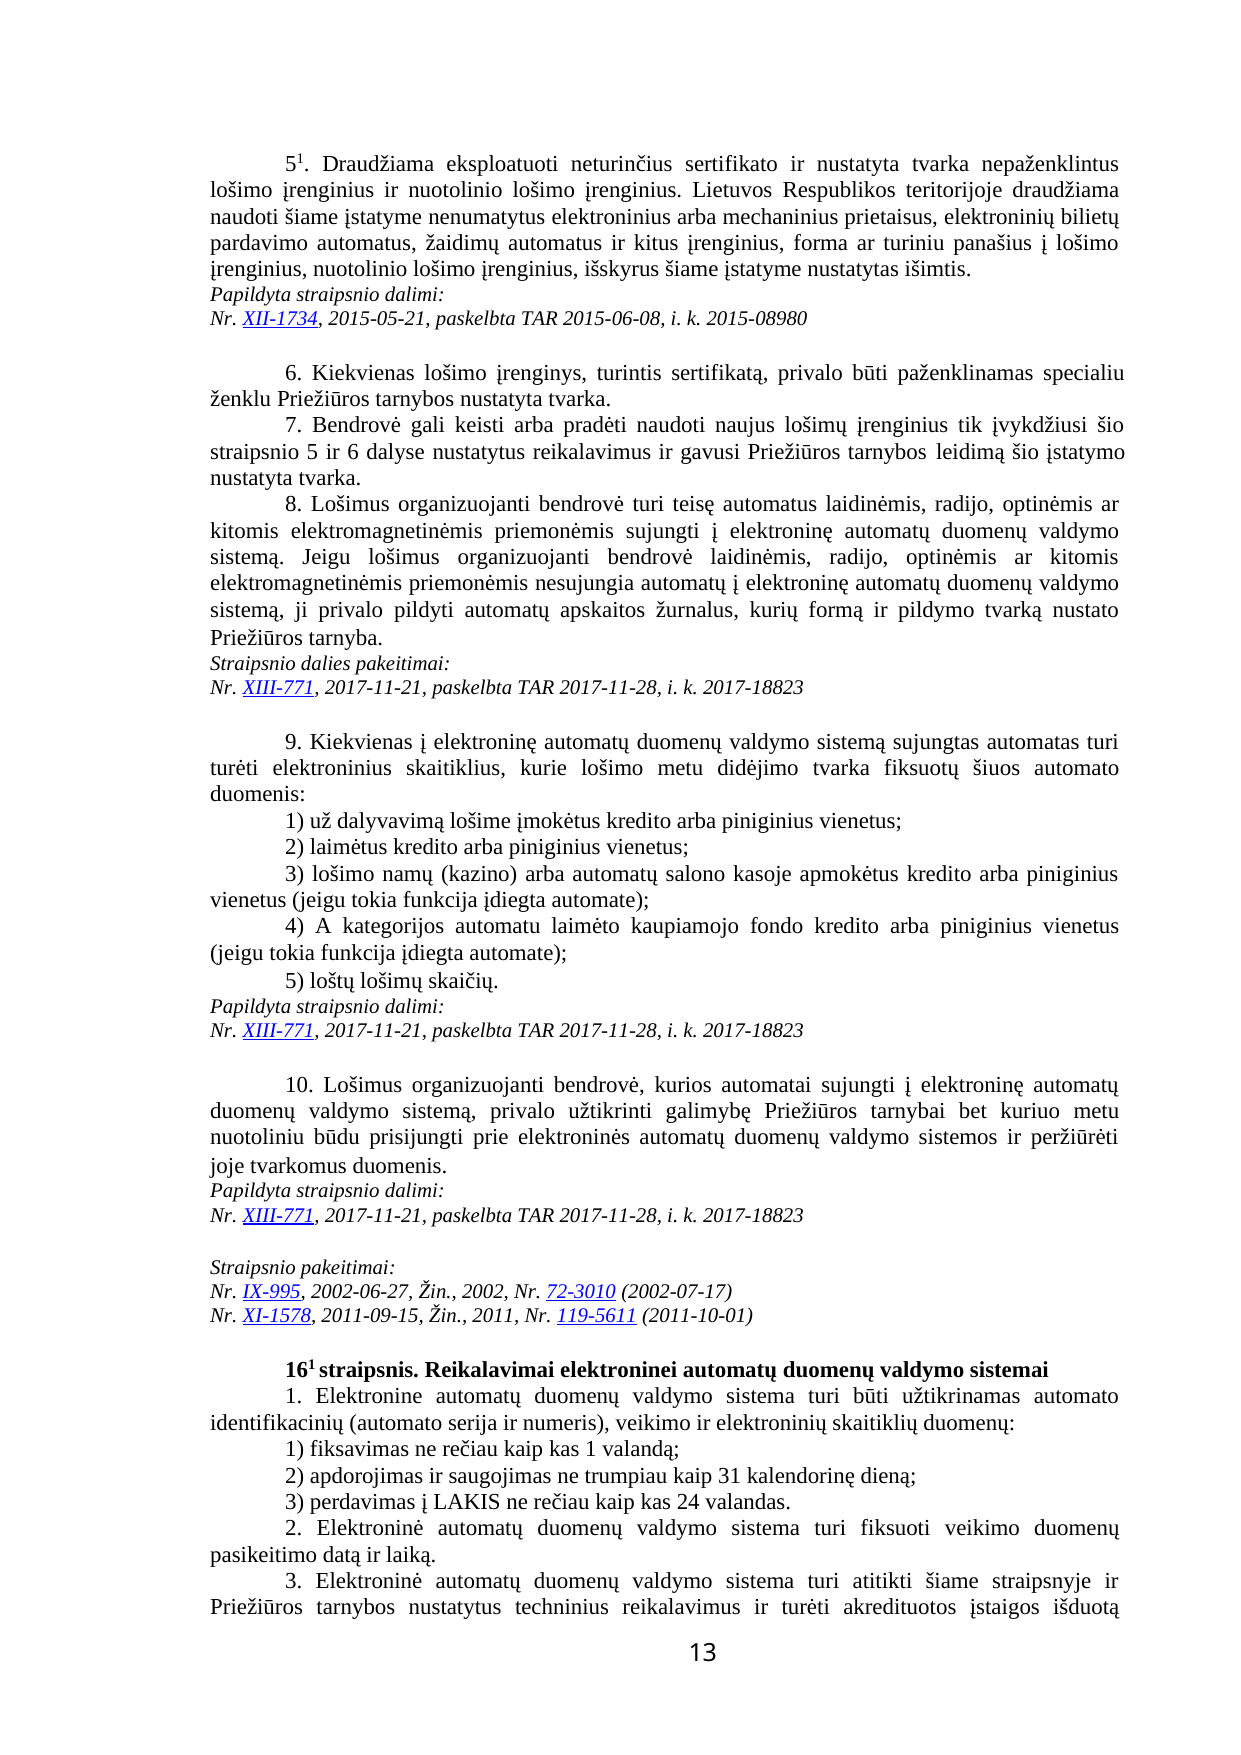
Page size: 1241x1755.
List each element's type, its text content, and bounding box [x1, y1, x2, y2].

text 2. Elektroninė automatų duomenų valdymo sistema turi fiksuoti veikimo duomenų pasikeitimo datą ir laiką. [210, 1514, 1120, 1567]
text 5) loštų lošimų skaičių. [210, 965, 1120, 994]
text 51. Draudžiama eksploatuoti neturinčius sertifikato ir nustatyta tvarka nepaženklintus lošimo įrenginius ir nuotolinio lošimo įrenginius. Lietuvos Respublikos teritorijoje draudžiama naudoti šiame įstatyme nenumatytus elektroninius arba mechaninius prietaisus, elektroninių bilietų pardavimo automatus, žaidimų automatus ir kitus įrenginius, forma ar turiniu panašius į lošimo įrenginius, nuotolinio lošimo įrenginius, išskyrus šiame įstatyme nustatytas išimtis. [210, 150, 1120, 282]
text 2) apdorojimas ir saugojimas ne trumpiau kaip 31 kalendorinę dieną; [210, 1462, 1120, 1488]
text Papildyta straipsnio dalimi: [210, 994, 1120, 1018]
text 9. Kiekvienas į elektroninę automatų duomenų valdymo sistemą sujungtas automatas turi turėti elektroninius skaitiklius, kurie lošimo metu didėjimo tvarka fiksuotų šiuos automato duomenis: [210, 728, 1120, 807]
text Papildyta straipsnio dalimi: [210, 282, 1120, 306]
text Nr. XIII-771, 2017-11-21, paskelbta TAR 2017-11-28, i. k. 2017-18823 [210, 675, 1120, 699]
text 161 straipsnis. Reikalavimai elektroninei automatų duomenų valdymo sistemai [210, 1356, 1120, 1383]
text 3) lošimo namų (kazino) arba automatų salono kasoje apmokėtus kredito arba piniginius vienetus (jeigu tokia funkcija įdiegta automate); [210, 859, 1120, 912]
text Straipsnio dalies pakeitimai: [210, 651, 1120, 675]
text 7. Bendrovė gali keisti arba pradėti naudoti naujus lošimų įrenginius tik įvykdžiusi šio straipsnio 5 ir 6 dalyse nustatytus reikalavimus ir gavusi Priežiūros tarnybos leidimą šio įstatymo nustatyta tvarka. [210, 411, 1126, 490]
text Nr. XI-1578, 2011-09-15, Žin., 2011, Nr. 119-5611 (2011-10-01) [210, 1303, 1120, 1327]
text Nr. IX-995, 2002-06-27, Žin., 2002, Nr. 72-3010 (2002-07-17) [210, 1279, 1126, 1303]
text 6. Kiekvienas lošimo įrenginys, turintis sertifikatą, privalo būti paženklinamas specialiu ženklu Priežiūros tarnybos nustatyta tvarka. [210, 359, 1126, 411]
text 1) už dalyvavimą lošime įmokėtus kredito arba piniginius vienetus; [210, 807, 1120, 833]
text Nr. XIII-771, 2017-11-21, paskelbta TAR 2017-11-28, i. k. 2017-18823 [210, 1018, 1120, 1042]
text 3. Elektroninė automatų duomenų valdymo sistema turi atitikti šiame straipsnyje ir Priežiūros tarnybos nustatytus techninius reikalavimus ir turėti akredituotos įstaigos išduotą [210, 1567, 1120, 1620]
text Nr. XII-1734, 2015-05-21, paskelbta TAR 2015-06-08, i. k. 2015-08980 [210, 306, 1120, 330]
text 8. Lošimus organizuojanti bendrovė turi teisę automatus laidinėmis, radijo, optinėmis ar kitomis elektromagnetinėmis priemonėmis sujungti į elektroninę automatų duomenų valdymo sistemą. Jeigu lošimus organizuojanti bendrovė laidinėmis, radijo, optinėmis ar kitomis elektromagnetinėmis priemonėmis nesujungia automatų į elektroninę automatų duomenų valdymo sistemą, ji privalo pildyti automatų apskaitos žurnalus, kurių formą ir pildymo tvarką nustato Priežiūros tarnyba. [210, 490, 1120, 651]
text Nr. XIII-771, 2017-11-21, paskelbta TAR 2017-11-28, i. k. 2017-18823 [210, 1202, 1120, 1227]
text Straipsnio pakeitimai: [210, 1255, 1126, 1279]
text 1) fiksavimas ne rečiau kaip kas 1 valandą; [210, 1435, 1120, 1462]
text 1. Elektronine automatų duomenų valdymo sistema turi būti užtikrinamas automato identifikacinių (automato serija ir numeris), veikimo ir elektroninių skaitiklių duomenų: [210, 1383, 1120, 1435]
text 3) perdavimas į LAKIS ne rečiau kaip kas 24 valandas. [210, 1488, 1120, 1514]
text 4) A kategorijos automatu laimėto kaupiamojo fondo kredito arba piniginius vienetus (jeigu tokia funkcija įdiegta automate); [210, 912, 1120, 965]
text Papildyta straipsnio dalimi: [210, 1178, 1120, 1202]
text 2) laimėtus kredito arba piniginius vienetus; [210, 833, 1120, 859]
text 10. Lošimus organizuojanti bendrovė, kurios automatai sujungti į elektroninę automatų duomenų valdymo sistemą, privalo užtikrinti galimybę Priežiūros tarnybai bet kuriuo metu nuotoliniu būdu prisijungti prie elektroninės automatų duomenų valdymo sistemos ir peržiūrėti joje tvarkomus duomenis. [210, 1071, 1120, 1178]
